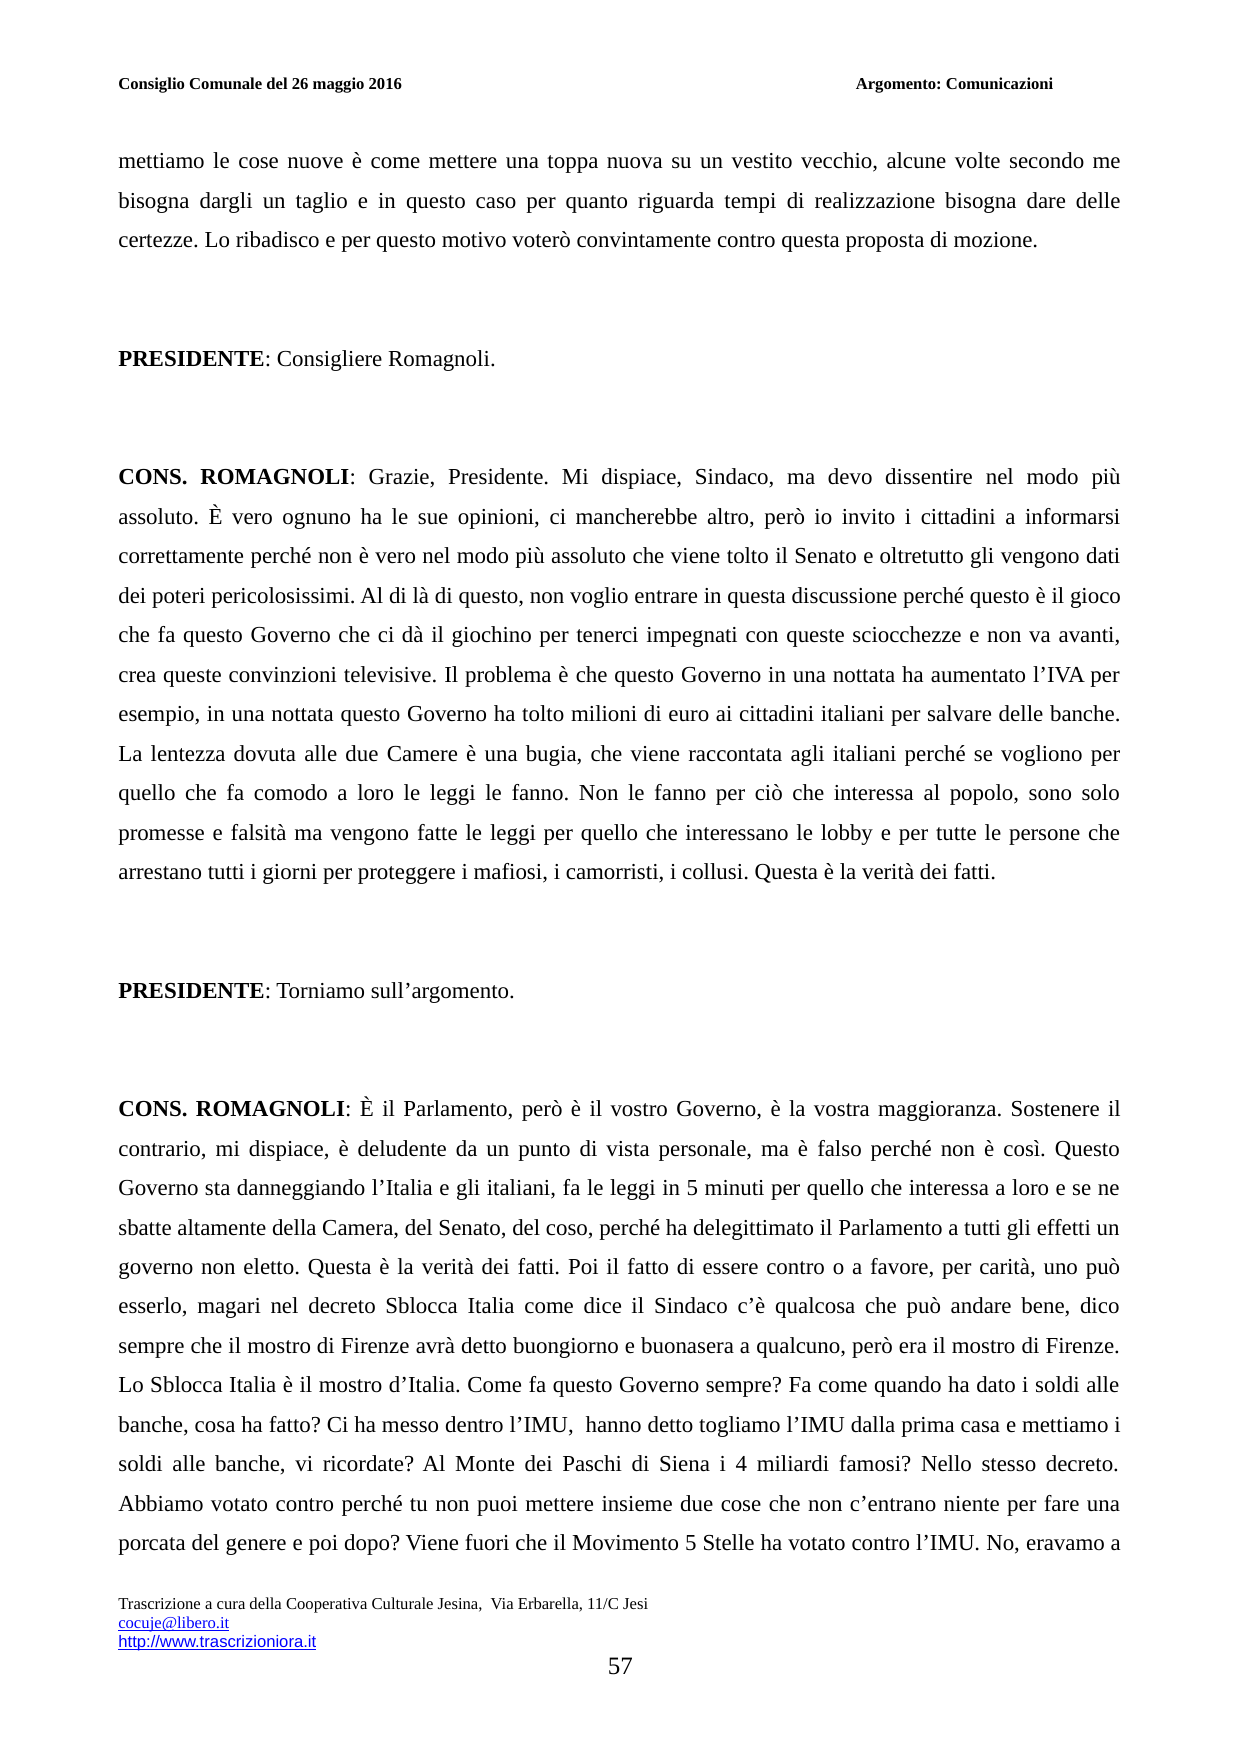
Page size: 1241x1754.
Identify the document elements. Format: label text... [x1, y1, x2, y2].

text PRESIDENTE: Torniamo sull’argomento. [118, 977, 1122, 1003]
text CONS. ROMAGNOLI: Grazie, Presidente. Mi dispiace, Sindaco, ma devo dissentire nel modo più assoluto. È vero ognuno ha le sue opinioni, ci mancherebbe altro, però io invito i cittadini a informarsi correttamente perché non è vero nel modo più assoluto che viene tolto il Senato e oltretutto gli vengono dati dei poteri pericolosissimi. Al di là di questo, non voglio entrare in questa discussione perché questo è il gioco che fa questo Governo che ci dà il giochino per tenerci impegnati con queste sciocchezze e non va avanti, crea queste convinzioni televisive. Il problema è che questo Governo in una nottata ha aumentato l’IVA per esempio, in una nottata questo Governo ha tolto milioni di euro ai cittadini italiani per salvare delle banche. La lentezza dovuta alle due Camere è una bugia, che viene raccontata agli italiani perché se vogliono per quello che fa comodo a loro le leggi le fanno. Non le fanno per ciò che interessa al popolo, sono solo promesse e falsità ma vengono fatte le leggi per quello che interessano le lobby e per tutte le persone che arrestano tutti i giorni per proteggere i mafiosi, i camorristi, i collusi. Questa è la verità dei fatti. [118, 463, 1122, 884]
text CONS. ROMAGNOLI: È il Parlamento, però è il vostro Governo, è la vostra maggioranza. Sostenere il contrario, mi dispiace, è deludente da un punto di vista personale, ma è falso perché non è così. Questo Governo sta danneggiando l’Italia e gli italiani, fa le leggi in 5 minuti per quello che interessa a loro e se ne sbatte altamente della Camera, del Senato, del coso, perché ha delegittimato il Parlamento a tutti gli effetti un governo non eletto. Questa è la verità dei fatti. Poi il fatto di essere contro o a favore, per carità, uno può esserlo, magari nel decreto Sblocca Italia come dice il Sindaco c’è qualcosa che può andare bene, dico sempre che il mostro di Firenze avrà detto buongiorno e buonasera a qualcuno, però era il mostro di Firenze. Lo Sblocca Italia è il mostro d’Italia. Come fa questo Governo sempre? Fa come quando ha dato i soldi alle banche, cosa ha fatto? Ci ha messo dentro l’IMU, hanno detto togliamo l’IMU dalla prima casa e mettiamo i soldi alle banche, vi ricordate? Al Monte dei Paschi di Siena i 4 miliardi famosi? Nello stesso decreto. Abbiamo votato contro perché tu non puoi mettere insieme due cose che non c’entrano niente per fare una porcata del genere e poi dopo? Viene fuori che il Movimento 5 Stelle ha votato contro l’IMU. No, eravamo a [118, 1095, 1122, 1556]
text mettiamo le cose nuove è come mettere una toppa nuova su un vestito vecchio, alcune volte secondo me bisogna dargli un taglio e in questo caso per quanto riguarda tempi di realizzazione bisogna dare delle certezze. Lo ribadisco e per questo motivo voterò convintamente contro questa proposta di mozione. [118, 148, 1122, 253]
text PRESIDENTE: Consigliere Romagnoli. [118, 345, 1122, 371]
